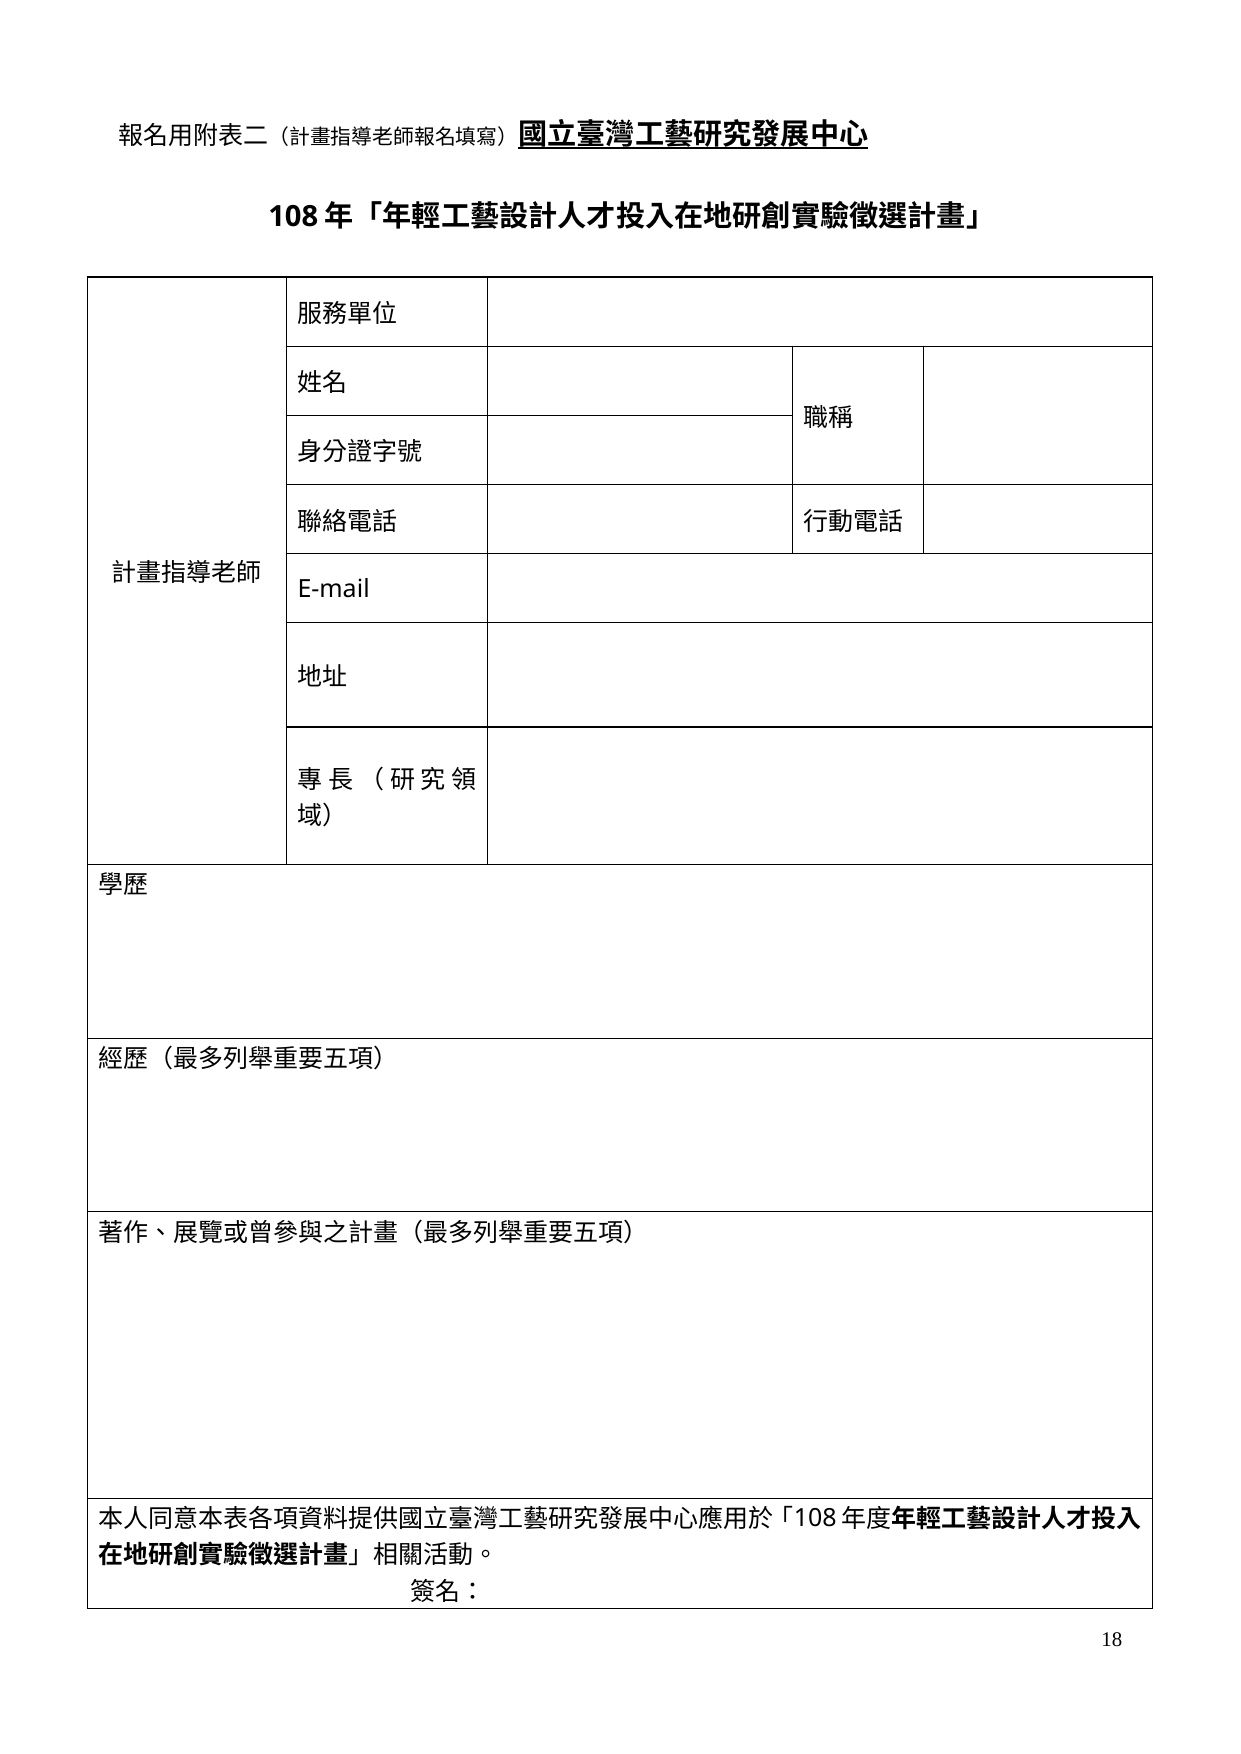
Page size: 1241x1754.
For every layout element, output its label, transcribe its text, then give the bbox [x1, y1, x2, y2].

table_cell 本人同意本表各項資料提供國立臺灣工藝研究發展中心應用於「108年度年輕工藝設計人才投入在地研創實驗徵選計畫」相關活動。 簽名： [88, 1499, 1152, 1608]
table_cell 學歷 [88, 865, 1152, 1037]
table_cell 行動電話 [793, 485, 923, 553]
table_cell [488, 416, 792, 484]
table_cell [488, 623, 1152, 726]
table_cell E-mail [287, 554, 487, 622]
table_header 計畫指導老師 [88, 278, 286, 864]
subtitle 108年「年輕工藝設計人才投入在地研創實驗徵選計畫」 [118, 193, 1122, 235]
table_cell 經歷（最多列舉重要五項） [88, 1039, 1152, 1211]
table_header 服務單位 [287, 278, 487, 346]
table_header [488, 278, 1152, 346]
table_cell 職稱 [793, 347, 923, 484]
table_cell [488, 485, 792, 553]
table_cell [924, 347, 1152, 484]
table_cell [488, 728, 1152, 864]
table_cell 聯絡電話 [287, 485, 487, 553]
table_cell [488, 554, 1152, 622]
table_cell 身分證字號 [287, 416, 487, 484]
table_cell [488, 347, 792, 415]
table_cell 專長（研究領域） [287, 728, 487, 864]
table_cell 地址 [287, 623, 487, 726]
table_cell [924, 485, 1152, 553]
subtitle 報名用附表二（計畫指導老師報名填寫）國立臺灣工藝研究發展中心 [118, 118, 1122, 151]
table_cell 著作、展覽或曾參與之計畫（最多列舉重要五項） [88, 1212, 1152, 1497]
table_cell 姓名 [287, 347, 487, 415]
